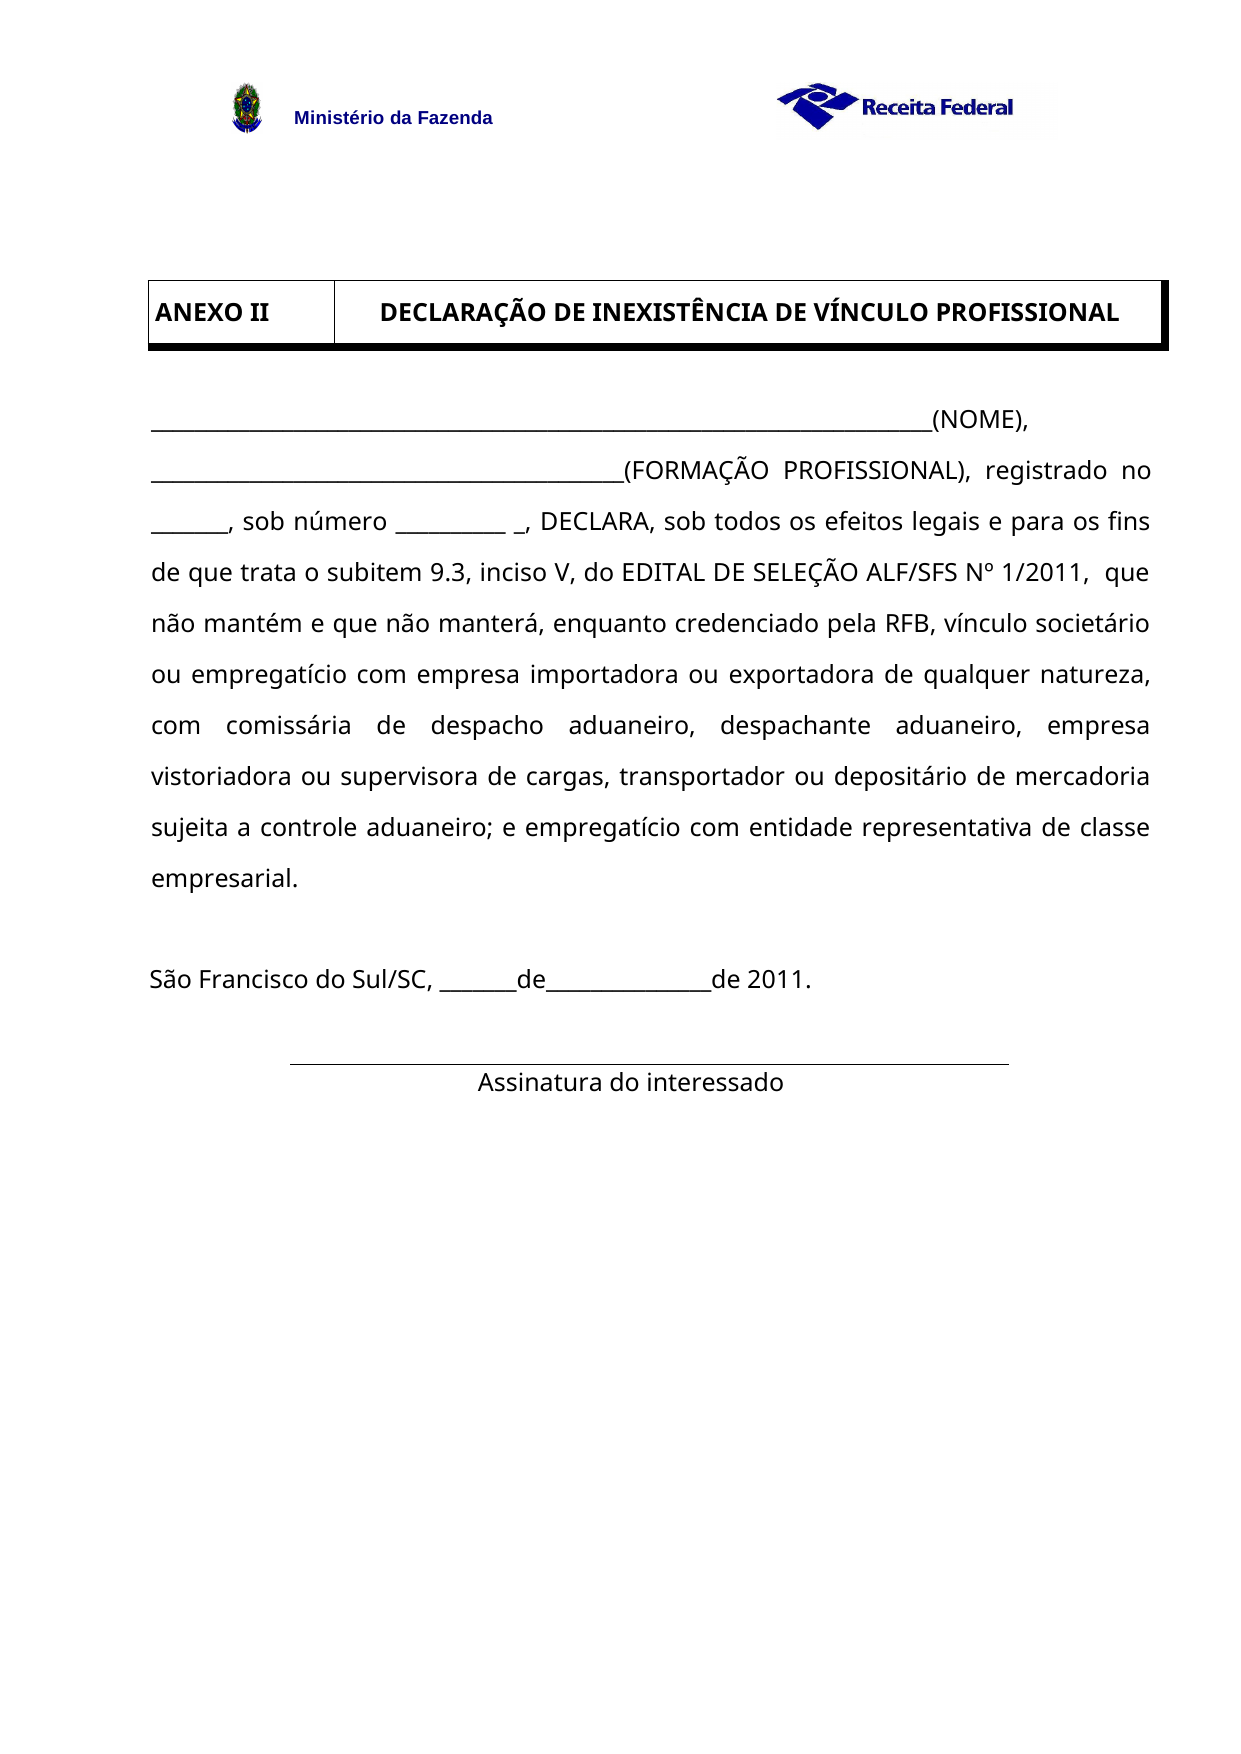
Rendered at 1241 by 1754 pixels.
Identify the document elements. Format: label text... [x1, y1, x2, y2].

list _______________________________________________________________________(NOME), ___________________________________________(FORMAÇÃO PROFISSIONAL), registrado no _______, sob número __________ _, DECLARA, sob todos os efeitos legais e para os fins de que trata o subitem 9.3, inciso V, do EDITAL DE SELEÇÃO ALF/SFS Nº 1/2011, que não mantém e que não manterá, enquanto credenciado pela RFB, vínculo societário ou empregatício com empresa importadora ou exportadora de qualquer natureza, com comissária de despacho aduaneiro, despachante aduaneiro, empresa vistoriadora ou supervisora de cargas, transportador ou depositário de mercadoria sujeita a controle aduaneiro; e empregatício com entidade representativa de classe empresarial. [151, 402, 1152, 894]
table_header DECLARAÇÃO DE INEXISTÊNCIA DE VÍNCULO PROFISSIONAL [335, 281, 1161, 343]
picture [776, 82, 1058, 140]
table_header Assinatura do interessado [290, 1065, 1009, 1127]
text São Francisco do Sul/SC, _______de_______________de 2011. [148, 962, 1152, 996]
table_header ANEXO II [149, 281, 334, 343]
picture [231, 82, 263, 134]
